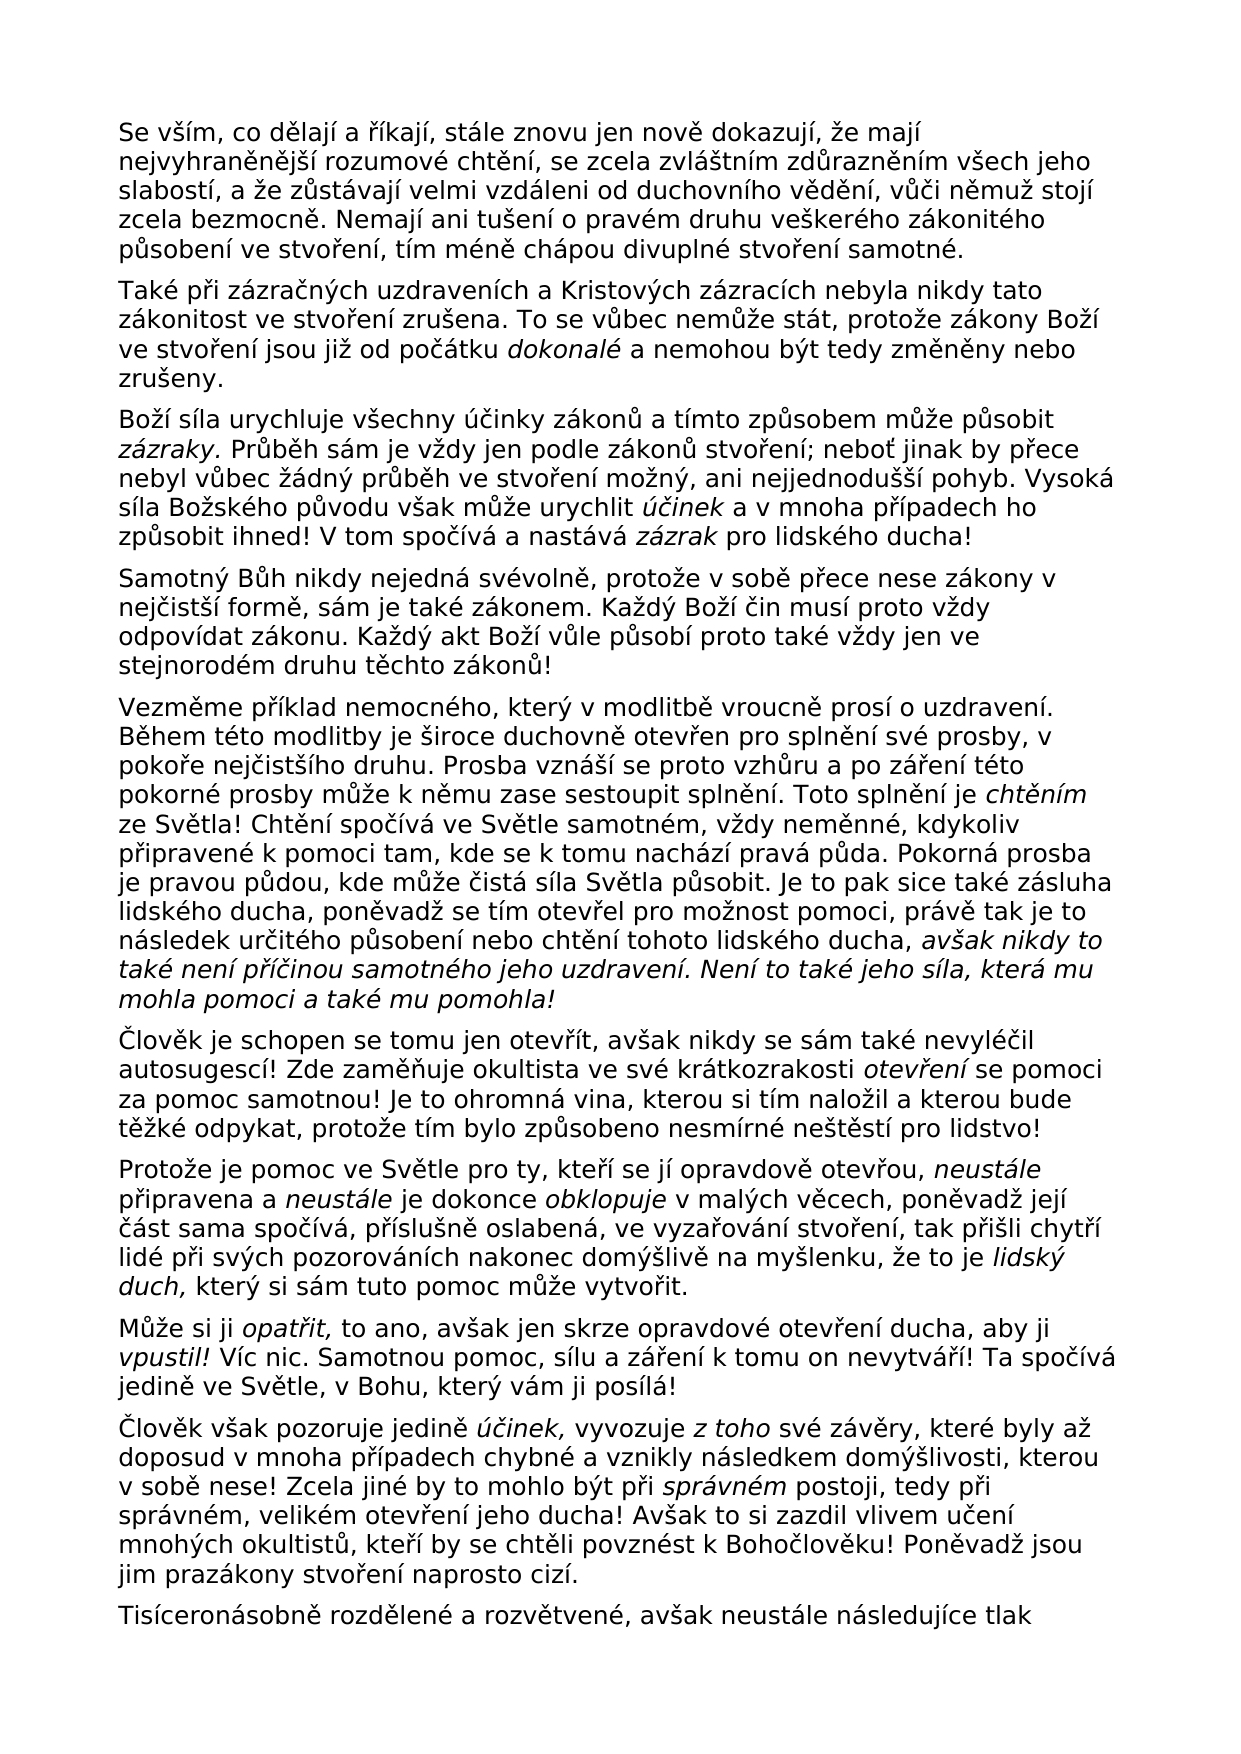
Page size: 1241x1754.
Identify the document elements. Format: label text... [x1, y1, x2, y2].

text Boží síla urychluje všechny účinky zákonů a tímto způsobem může působit zázraky. Průběh sám je vždy jen podle zákonů stvoření; neboť jinak by přece nebyl vůbec žádný průběh ve stvoření možný, ani nejjednodušší pohyb. Vysoká síla Božského původu však může urychlit účinek a v mnoha případech ho způsobit ihned! V tom spočívá a nastává zázrak pro lidského ducha! [118, 406, 1122, 551]
text Tisíceronásobně rozdělené a rozvětvené, avšak neustále následujíce tlak [118, 1601, 1122, 1631]
text Samotný Bůh nikdy nejedná svévolně, protože v sobě přece nese zákony v nejčistší formě, sám je také zákonem. Každý Boží čin musí proto vždy odpovídat zákonu. Každý akt Boží vůle působí proto také vždy jen ve stejnorodém druhu těchto zákonů! [118, 564, 1122, 681]
text Protože je pomoc ve Světle pro ty, kteří se jí opravdově otevřou, neustále připravena a neustále je dokonce obklopuje v malých věcech, poněvadž její část sama spočívá, příslušně oslabená, ve vyzařování stvoření, tak přišli chytří lidé při svých pozorováních nakonec domýšlivě na myšlenku, že to je lidský duch, který si sám tuto pomoc může vytvořit. [118, 1156, 1122, 1301]
text Může si ji opatřit, to ano, avšak jen skrze opravdové otevření ducha, aby ji vpustil! Víc nic. Samotnou pomoc, sílu a záření k tomu on nevytváří! Ta spočívá jedině ve Světle, v Bohu, který vám ji posílá! [118, 1314, 1122, 1401]
text Člověk je schopen se tomu jen otevřít, avšak nikdy se sám také nevyléčil autosugescí! Zde zaměňuje okultista ve své krátkozrakosti otevření se pomoci za pomoc samotnou! Je to ohromná vina, kterou si tím naložil a kterou bude těžké odpykat, protože tím bylo způsobeno nesmírné neštěstí pro lidstvo! [118, 1026, 1122, 1143]
text Se vším, co dělají a říkají, stále znovu jen nově dokazují, že mají nejvyhraněnější rozumové chtění, se zcela zvláštním zdůrazněním všech jeho slabostí, a že zůstávají velmi vzdáleni od duchovního vědění, vůči němuž stojí zcela bezmocně. Nemají ani tušení o pravém druhu veškerého zákonitého působení ve stvoření, tím méně chápou divuplné stvoření samotné. [118, 118, 1122, 264]
text Také při zázračných uzdraveních a Kristových zázracích nebyla nikdy tato zákonitost ve stvoření zrušena. To se vůbec nemůže stát, protože zákony Boží ve stvoření jsou již od počátku dokonalé a nemohou být tedy změněny nebo zrušeny. [118, 276, 1122, 393]
text Vezměme příklad nemocného, který v modlitbě vroucně prosí o uzdravení. Během této modlitby je široce duchovně otevřen pro splnění své prosby, v pokoře nejčistšího druhu. Prosba vznáší se proto vzhůru a po záření této pokorné prosby může k němu zase sestoupit splnění. Toto splnění je chtěním ze Světla! Chtění spočívá ve Světle samotném, vždy neměnné, kdykoliv připravené k pomoci tam, kde se k tomu nachází pravá půda. Pokorná prosba je pravou půdou, kde může čistá síla Světla působit. Je to pak sice také zásluha lidského ducha, poněvadž se tím otevřel pro možnost pomoci, právě tak je to následek určitého působení nebo chtění tohoto lidského ducha, avšak nikdy to také není příčinou samotného jeho uzdravení. Není to také jeho síla, která mu mohla pomoci a také mu pomohla! [118, 693, 1122, 1014]
text Člověk však pozoruje jedině účinek, vyvozuje z toho své závěry, které byly až doposud v mnoha případech chybné a vznikly následkem domýšlivosti, kterou v sobě nese! Zcela jiné by to mohlo být při správném postoji, tedy při správném, velikém otevření jeho ducha! Avšak to si zazdil vlivem učení mnohých okultistů, kteří by se chtěli povznést k Bohočlověku! Poněvadž jsou jim prazákony stvoření naprosto cizí. [118, 1414, 1122, 1589]
